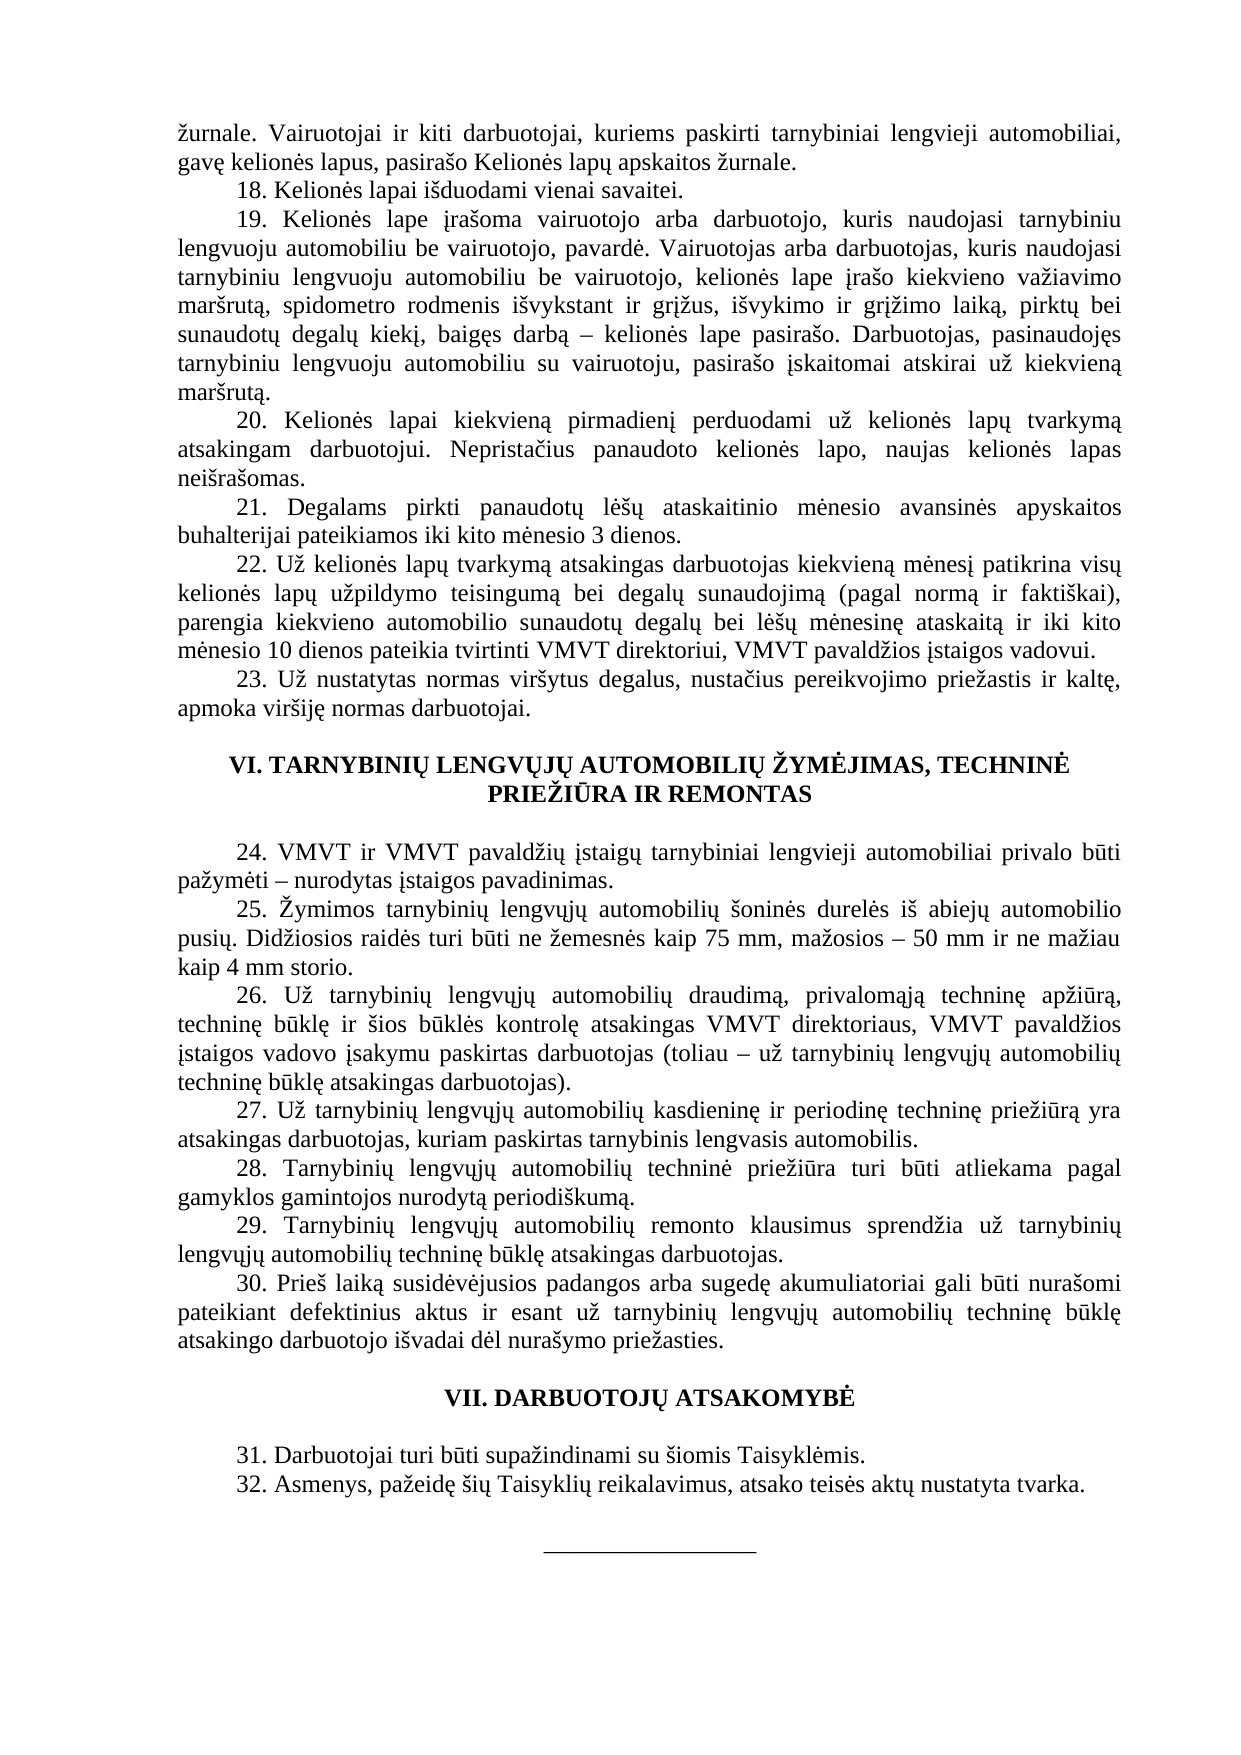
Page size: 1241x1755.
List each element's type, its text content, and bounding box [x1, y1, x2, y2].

text 21. Degalams pirkti panaudotų lėšų ataskaitinio mėnesio avansinės apyskaitos buhalterijai pateikiamos iki kito mėnesio 3 dienos. [177, 492, 1122, 549]
text VI. TARNYBINIŲ LENGVŲJŲ AUTOMOBILIŲ ŽYMĖJIMAS, TECHNINĖ PRIEŽIŪRA IR REMONTAS [177, 751, 1122, 808]
text 24. VMVT ir VMVT pavaldžių įstaigų tarnybiniai lengvieji automobiliai privalo būti pažymėti – nurodytas įstaigos pavadinimas. [177, 837, 1122, 894]
text 19. Kelionės lape įrašoma vairuotojo arba darbuotojo, kuris naudojasi tarnybiniu lengvuoju automobiliu be vairuotojo, pavardė. Vairuotojas arba darbuotojas, kuris naudojasi tarnybiniu lengvuoju automobiliu be vairuotojo, kelionės lape įrašo kiekvieno važiavimo maršrutą, spidometro rodmenis išvykstant ir grįžus, išvykimo ir grįžimo laiką, pirktų bei sunaudotų degalų kiekį, baigęs darbą – kelionės lape pasirašo. Darbuotojas, pasinaudojęs tarnybiniu lengvuoju automobiliu su vairuotoju, pasirašo įskaitomai atskirai už kiekvieną maršrutą. [177, 204, 1122, 406]
text _________________ [177, 1527, 1122, 1556]
text 26. Už tarnybinių lengvųjų automobilių draudimą, privalomąją techninę apžiūrą, techninę būklę ir šios būklės kontrolę atsakingas VMVT direktoriaus, VMVT pavaldžios įstaigos vadovo įsakymu paskirtas darbuotojas (toliau – už tarnybinių lengvųjų automobilių techninę būklę atsakingas darbuotojas). [177, 981, 1122, 1096]
text 22. Už kelionės lapų tvarkymą atsakingas darbuotojas kiekvieną mėnesį patikrina visų kelionės lapų užpildymo teisingumą bei degalų sunaudojimą (pagal normą ir faktiškai), parengia kiekvieno automobilio sunaudotų degalų bei lėšų mėnesinę ataskaitą ir iki kito mėnesio 10 dienos pateikia tvirtinti VMVT direktoriui, VMVT pavaldžios įstaigos vadovui. [177, 549, 1122, 664]
text 27. Už tarnybinių lengvųjų automobilių kasdieninę ir periodinę techninę priežiūrą yra atsakingas darbuotojas, kuriam paskirtas tarnybinis lengvasis automobilis. [177, 1096, 1122, 1153]
text žurnale. Vairuotojai ir kiti darbuotojai, kuriems paskirti tarnybiniai lengvieji automobiliai, gavę kelionės lapus, pasirašo Kelionės lapų apskaitos žurnale. [177, 118, 1122, 176]
text 20. Kelionės lapai kiekvieną pirmadienį perduodami už kelionės lapų tvarkymą atsakingam darbuotojui. Nepristačius panaudoto kelionės lapo, naujas kelionės lapas neišrašomas. [177, 406, 1122, 492]
text 25. Žymimos tarnybinių lengvųjų automobilių šoninės durelės iš abiejų automobilio pusių. Didžiosios raidės turi būti ne žemesnės kaip 75 mm, mažosios – 50 mm ir ne mažiau kaip 4 mm storio. [177, 894, 1122, 981]
text 30. Prieš laiką susidėvėjusios padangos arba sugedę akumuliatoriai gali būti nurašomi pateikiant defektinius aktus ir esant už tarnybinių lengvųjų automobilių techninę būklę atsakingo darbuotojo išvadai dėl nurašymo priežasties. [177, 1268, 1122, 1354]
text 31. Darbuotojai turi būti supažindinami su šiomis Taisyklėmis. [177, 1441, 1122, 1469]
text 23. Už nustatytas normas viršytus degalus, nustačius pereikvojimo priežastis ir kaltę, apmoka viršiję normas darbuotojai. [177, 664, 1122, 722]
text 28. Tarnybinių lengvųjų automobilių techninė priežiūra turi būti atliekama pagal gamyklos gamintojos nurodytą periodiškumą. [177, 1153, 1122, 1211]
text 18. Kelionės lapai išduodami vienai savaitei. [177, 176, 1122, 204]
text VII. DARBUOTOJŲ ATSAKOMYBĖ [177, 1383, 1122, 1412]
text 29. Tarnybinių lengvųjų automobilių remonto klausimus sprendžia už tarnybinių lengvųjų automobilių techninę būklę atsakingas darbuotojas. [177, 1211, 1122, 1268]
text 32. Asmenys, pažeidę šių Taisyklių reikalavimus, atsako teisės aktų nustatyta tvarka. [177, 1469, 1122, 1498]
